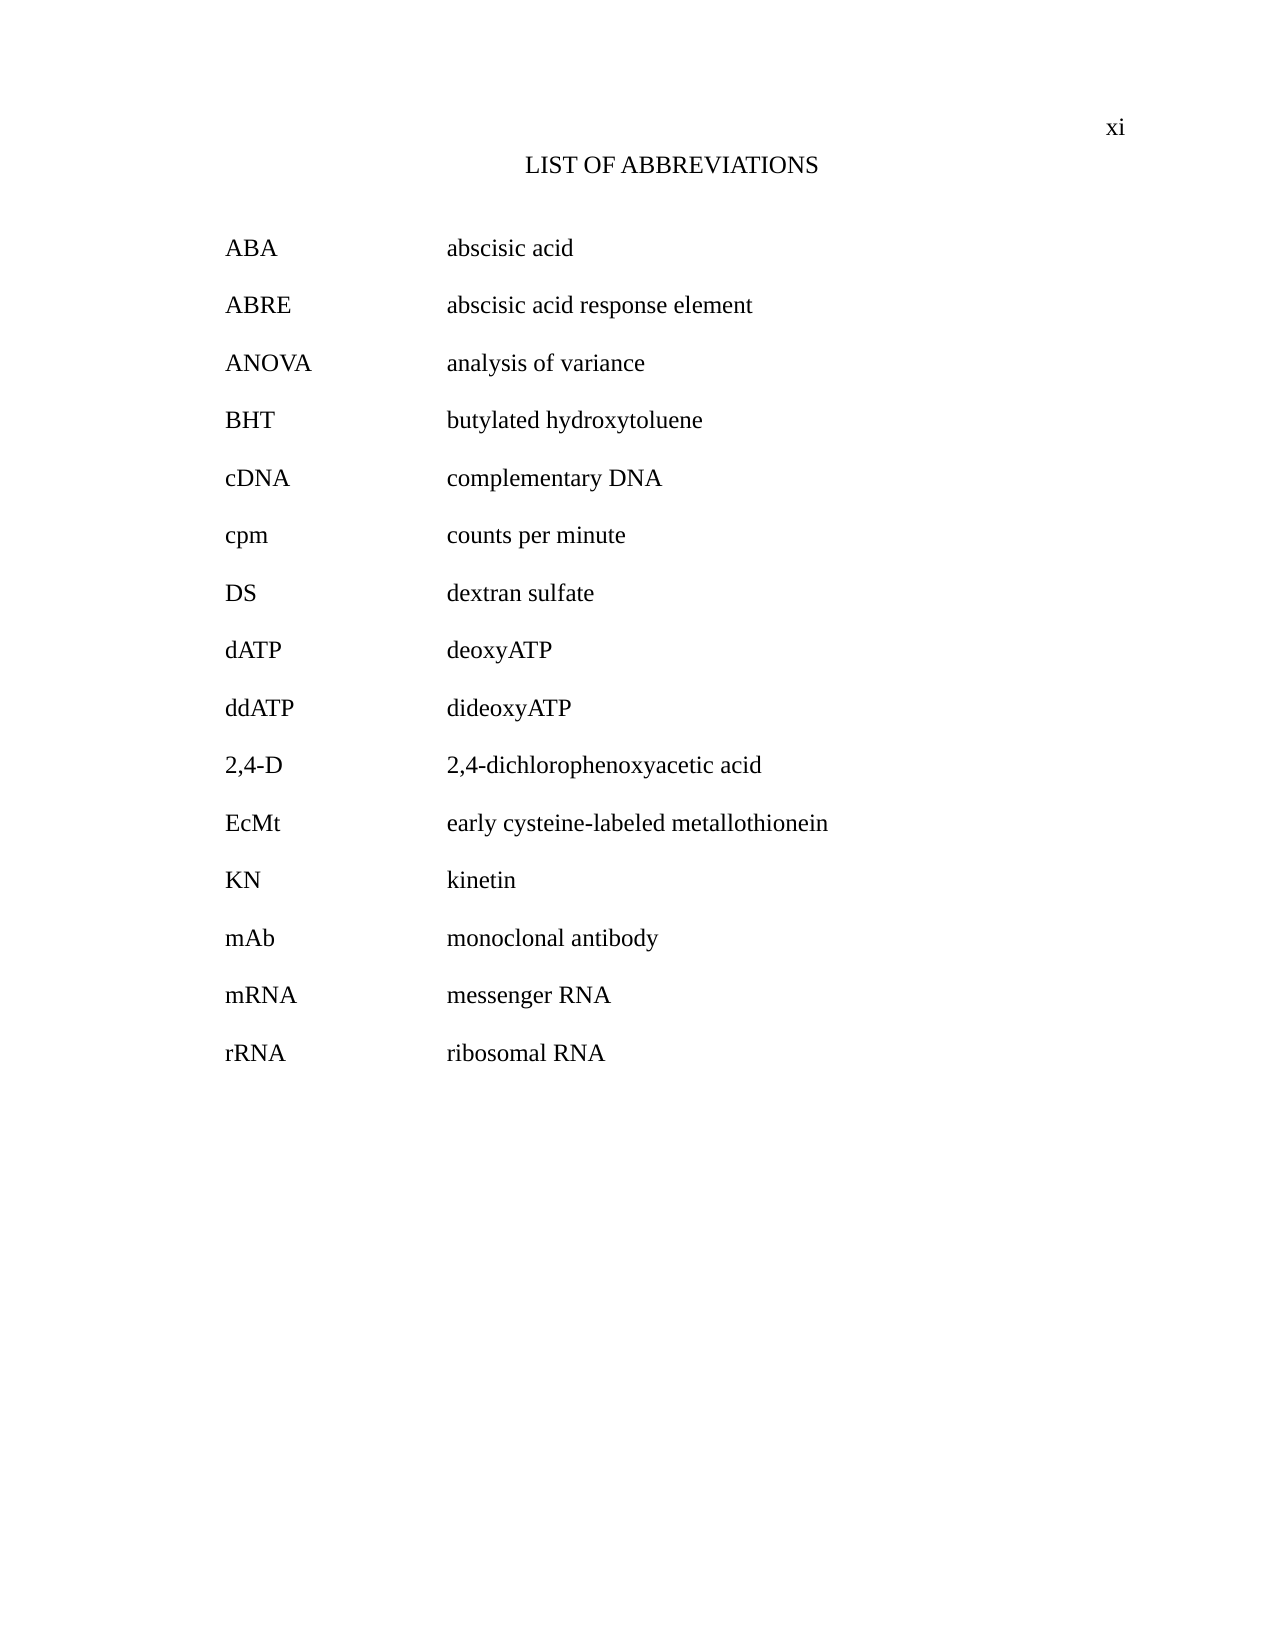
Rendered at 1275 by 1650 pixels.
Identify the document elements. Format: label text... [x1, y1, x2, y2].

text ANOVA analysis of variance [225, 348, 1125, 376]
text dATP deoxyATP [225, 635, 1125, 664]
text cDNA complementary DNA [225, 463, 1125, 491]
text mRNA messenger RNA [225, 980, 1125, 1009]
text BHT butylated hydroxytoluene [225, 405, 1125, 434]
text ABRE abscisic acid response element [225, 290, 1125, 319]
text EcMt early cysteine-labeled metallothionein [225, 808, 1125, 836]
text rRNA ribosomal RNA [225, 1038, 1125, 1066]
text mAb monoclonal antibody [225, 923, 1125, 951]
text DS dextran sulfate [225, 578, 1125, 606]
text cpm counts per minute [225, 520, 1125, 549]
text KN kinetin [225, 865, 1125, 894]
subtitle LIST OF ABBREVIATIONS [225, 150, 1125, 179]
text ABA abscisic acid [225, 233, 1125, 261]
text ddATP dideoxyATP [225, 693, 1125, 721]
text 2,4-D 2,4-dichlorophenoxyacetic acid [225, 750, 1125, 779]
